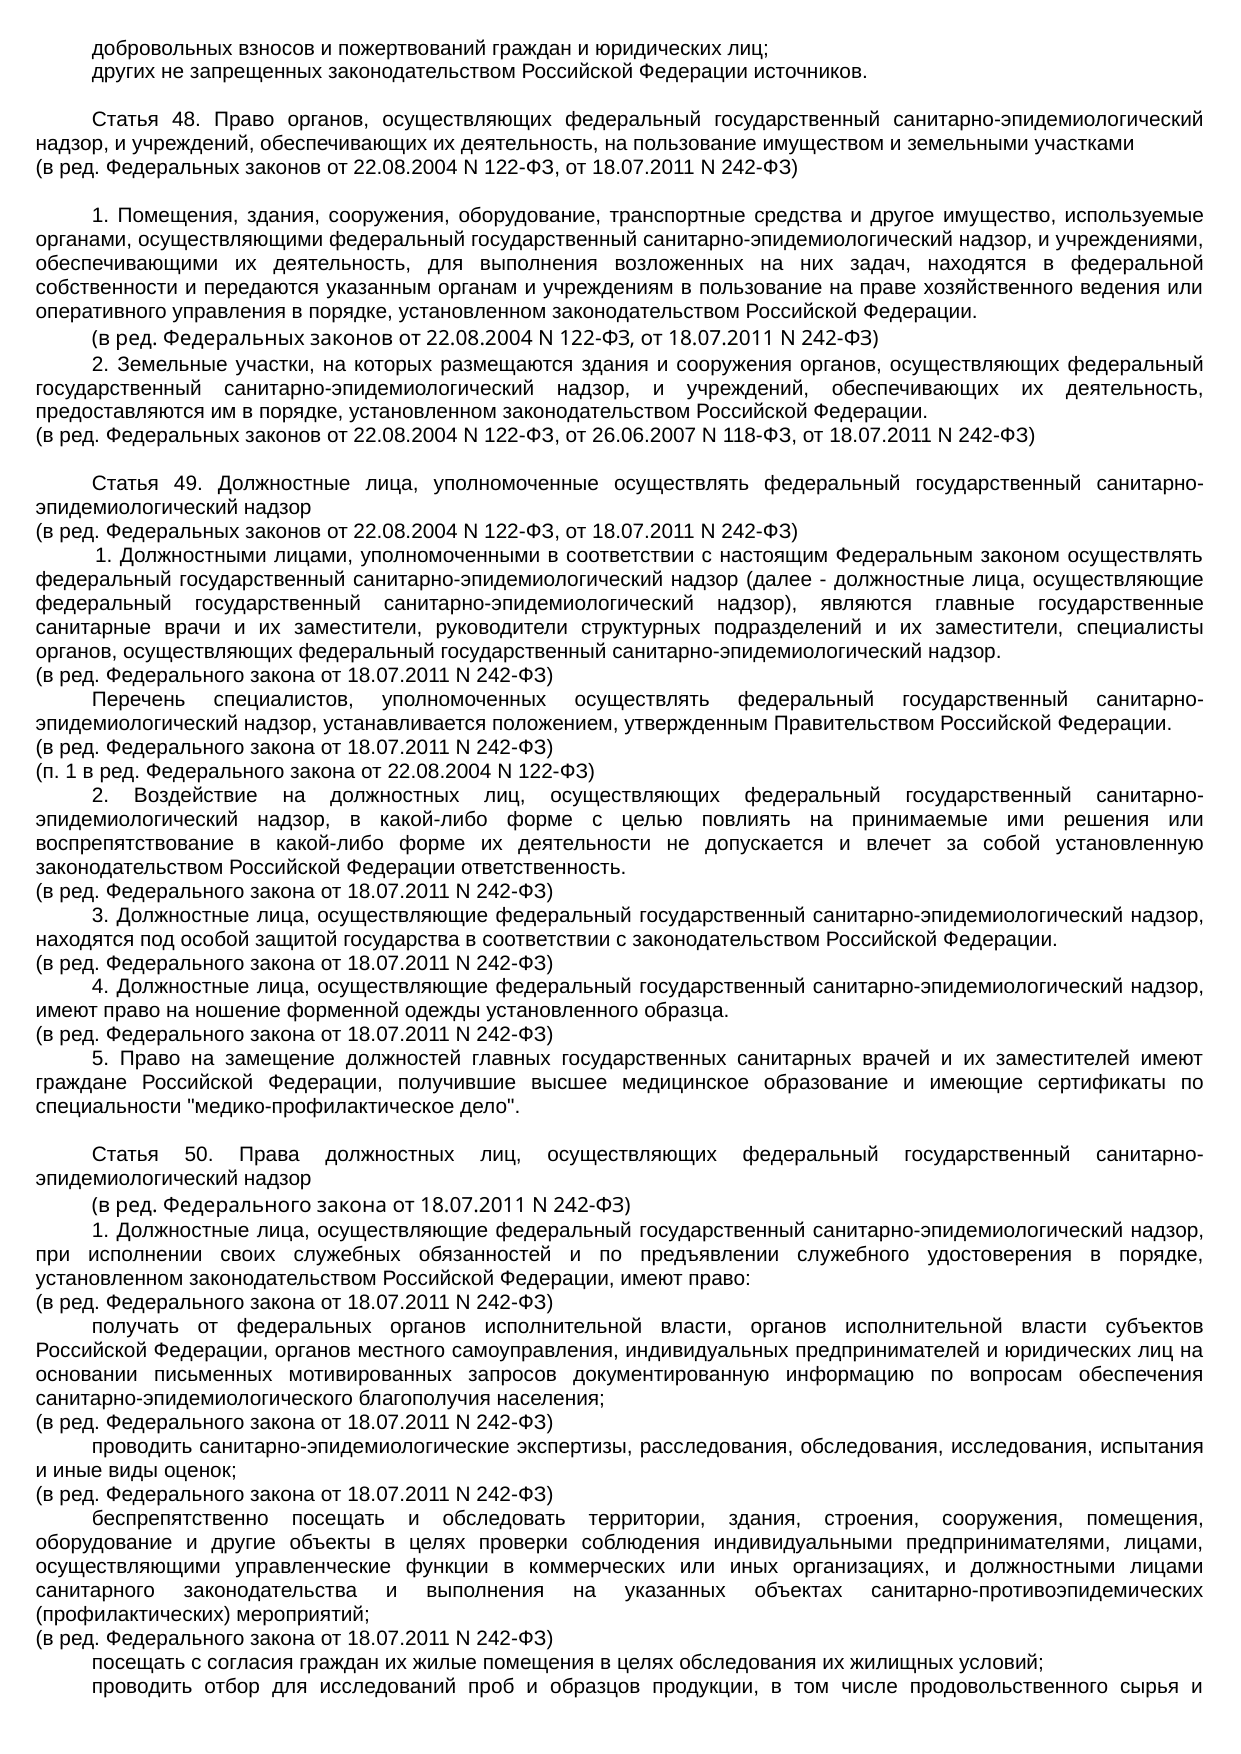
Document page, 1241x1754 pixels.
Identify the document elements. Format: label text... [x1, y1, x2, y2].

text (в ред. Федерального закона от 18.07.2011 N 242-ФЗ) [35, 1290, 1205, 1314]
text (п. 1 в ред. Федерального закона от 22.08.2004 N 122-ФЗ) [35, 759, 1205, 783]
text (в ред. Федеральных законов от 22.08.2004 N 122-ФЗ, от 18.07.2011 N 242-ФЗ) [35, 155, 1205, 179]
text (в ред. Федерального закона от 18.07.2011 N 242-ФЗ) [35, 1482, 1205, 1506]
text 5. Право на замещение должностей главных государственных санитарных врачей и их заместителей имеют граждане Российской Федерации, получившие высшее медицинское образование и имеющие сертификаты по специальности "медико-профилактическое дело". [35, 1046, 1205, 1118]
text 2. Земельные участки, на которых размещаются здания и сооружения органов, осуществляющих федеральный государственный санитарно-эпидемиологический надзор, и учреждений, обеспечивающих их деятельность, предоставляются им в порядке, установленном законодательством Российской Федерации. [35, 351, 1205, 423]
text (в ред. Федерального закона от 18.07.2011 N 242-ФЗ) [35, 663, 1205, 687]
text (в ред. Федерального закона от 18.07.2011 N 242-ФЗ) [35, 878, 1205, 902]
text (в ред. Федеральных законов от 22.08.2004 N 122-ФЗ, от 26.06.2007 N 118-ФЗ, от 18.07.2011 N 242-ФЗ) [35, 423, 1205, 447]
text (в ред. Федерального закона от 18.07.2011 N 242-ФЗ) [35, 1022, 1205, 1046]
text посещать с согласия граждан их жилые помещения в целях обследования их жилищных условий; [35, 1649, 1205, 1673]
text 1. Должностные лица, осуществляющие федеральный государственный санитарно-эпидемиологический надзор, при исполнении своих служебных обязанностей и по предъявлении служебного удостоверения в порядке, установленном законодательством Российской Федерации, имеют право: [35, 1218, 1205, 1290]
text (в ред. Федерального закона от 18.07.2011 N 242-ФЗ) [35, 735, 1205, 759]
text получать от федеральных органов исполнительной власти, органов исполнительной власти субъектов Российской Федерации, органов местного самоуправления, индивидуальных предпринимателей и юридических лиц на основании письменных мотивированных запросов документированную информацию по вопросам обеспечения санитарно-эпидемиологического благополучия населения; [35, 1314, 1205, 1410]
text Перечень специалистов, уполномоченных осуществлять федеральный государственный санитарно-эпидемиологический надзор, устанавливается положением, утвержденным Правительством Российской Федерации. [35, 687, 1205, 735]
text добровольных взносов и пожертвований граждан и юридических лиц; [35, 35, 1205, 59]
text 1. Должностными лицами, уполномоченными в соответствии с настоящим Федеральным законом осуществлять федеральный государственный санитарно-эпидемиологический надзор (далее - должностные лица, осуществляющие федеральный государственный санитарно-эпидемиологический надзор), являются главные государственные санитарные врачи и их заместители, руководители структурных подразделений и их заместители, специалисты органов, осуществляющих федеральный государственный санитарно-эпидемиологический надзор. [35, 543, 1205, 663]
text (в ред. Федерального закона от 18.07.2011 N 242-ФЗ) [35, 1626, 1205, 1649]
text (в ред. Федерального закона от 18.07.2011 N 242-ФЗ) [35, 1410, 1205, 1434]
text беспрепятственно посещать и обследовать территории, здания, строения, сооружения, помещения, оборудование и другие объекты в целях проверки соблюдения индивидуальными предпринимателями, лицами, осуществляющими управленческие функции в коммерческих или иных организациях, и должностными лицами санитарного законодательства и выполнения на указанных объектах санитарно-противоэпидемических (профилактических) мероприятий; [35, 1506, 1205, 1626]
text 1. Помещения, здания, сооружения, оборудование, транспортные средства и другое имущество, используемые органами, осуществляющими федеральный государственный санитарно-эпидемиологический надзор, и учреждениями, обеспечивающими их деятельность, для выполнения возложенных на них задач, находятся в федеральной собственности и передаются указанным органам и учреждениям в пользование на праве хозяйственного ведения или оперативного управления в порядке, установленном законодательством Российской Федерации. [35, 203, 1205, 323]
text 2. Воздействие на должностных лиц, осуществляющих федеральный государственный санитарно-эпидемиологический надзор, в какой-либо форме с целью повлиять на принимаемые ими решения или воспрепятствование в какой-либо форме их деятельности не допускается и влечет за собой установленную законодательством Российской Федерации ответственность. [35, 783, 1205, 878]
text 3. Должностные лица, осуществляющие федеральный государственный санитарно-эпидемиологический надзор, находятся под особой защитой государства в соответствии с законодательством Российской Федерации. [35, 902, 1205, 950]
text Статья 50. Права должностных лиц, осуществляющих федеральный государственный санитарно-эпидемиологический надзор [35, 1142, 1205, 1190]
text (в ред. Федерального закона от 18.07.2011 N 242-ФЗ) [35, 1190, 1205, 1218]
text проводить санитарно-эпидемиологические экспертизы, расследования, обследования, исследования, испытания и иные виды оценок; [35, 1434, 1205, 1482]
text Статья 49. Должностные лица, уполномоченные осуществлять федеральный государственный санитарно-эпидемиологический надзор [35, 471, 1205, 519]
text Статья 48. Право органов, осуществляющих федеральный государственный санитарно-эпидемиологический надзор, и учреждений, обеспечивающих их деятельность, на пользование имуществом и земельными участками [35, 107, 1205, 155]
text (в ред. Федеральных законов от 22.08.2004 N 122-ФЗ, от 18.07.2011 N 242-ФЗ) [35, 323, 1205, 351]
text (в ред. Федерального закона от 18.07.2011 N 242-ФЗ) [35, 950, 1205, 974]
text 4. Должностные лица, осуществляющие федеральный государственный санитарно-эпидемиологический надзор, имеют право на ношение форменной одежды установленного образца. [35, 974, 1205, 1022]
text проводить отбор для исследований проб и образцов продукции, в том числе продовольственного сырья и [35, 1673, 1205, 1697]
text (в ред. Федеральных законов от 22.08.2004 N 122-ФЗ, от 18.07.2011 N 242-ФЗ) [35, 519, 1205, 543]
text других не запрещенных законодательством Российской Федерации источников. [35, 59, 1205, 83]
